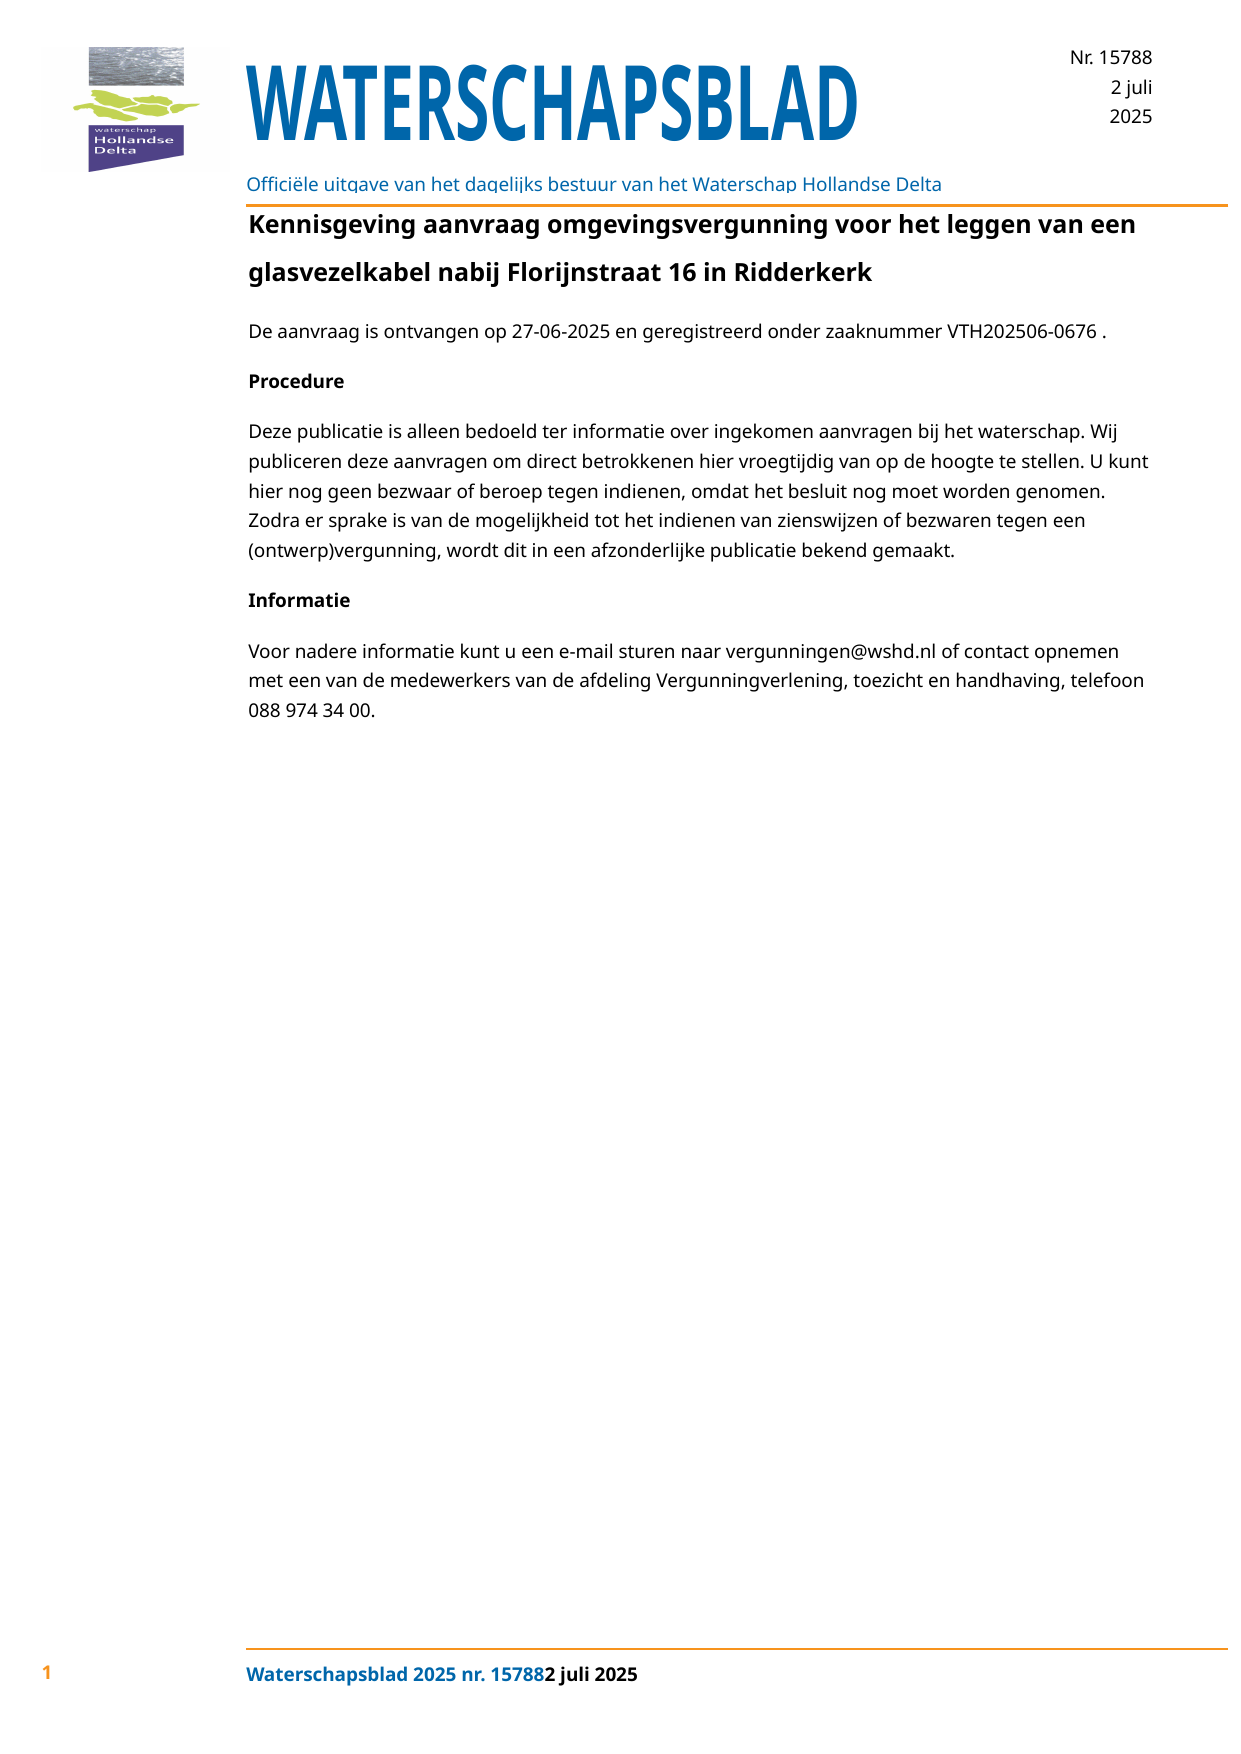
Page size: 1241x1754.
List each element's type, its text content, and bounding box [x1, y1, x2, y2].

text Voor nadere informatie kunt u een e-mail sturen naar vergunningen@wshd.nl of contact opnemen met een van de medewerkers van de afdeling Vergunningverlening, toezicht en handhaving, telefoon 088 974 34 00. [248, 638, 1152, 723]
text Deze publicatie is alleen bedoeld ter informatie over ingekomen aanvragen bij het waterschap. Wij publiceren deze aanvragen om direct betrokkenen hier vroegtijdig van op de hoogte te stellen. U kunt hier nog geen bezwaar of beroep tegen indienen, omdat het besluit nog moet worden genomen. Zodra er sprake is van de mogelijkheid tot het indienen van zienswijzen of bezwaren tegen een (ontwerp)vergunning, wordt dit in een afzonderlijke publicatie bekend gemaakt. [248, 419, 1152, 563]
text Informatie [248, 587, 1152, 613]
text De aanvraag is ontvangen op 27-06-2025 en geregistreerd onder zaaknummer VTH202506-0676 . [248, 318, 1152, 344]
text Kennisgeving aanvraag omgevingsvergunning voor het leggen van een glasvezelkabel nabij Florijnstraat 16 in Ridderkerk [248, 207, 1152, 288]
picture [41, 47, 231, 172]
text Procedure [248, 368, 1152, 394]
